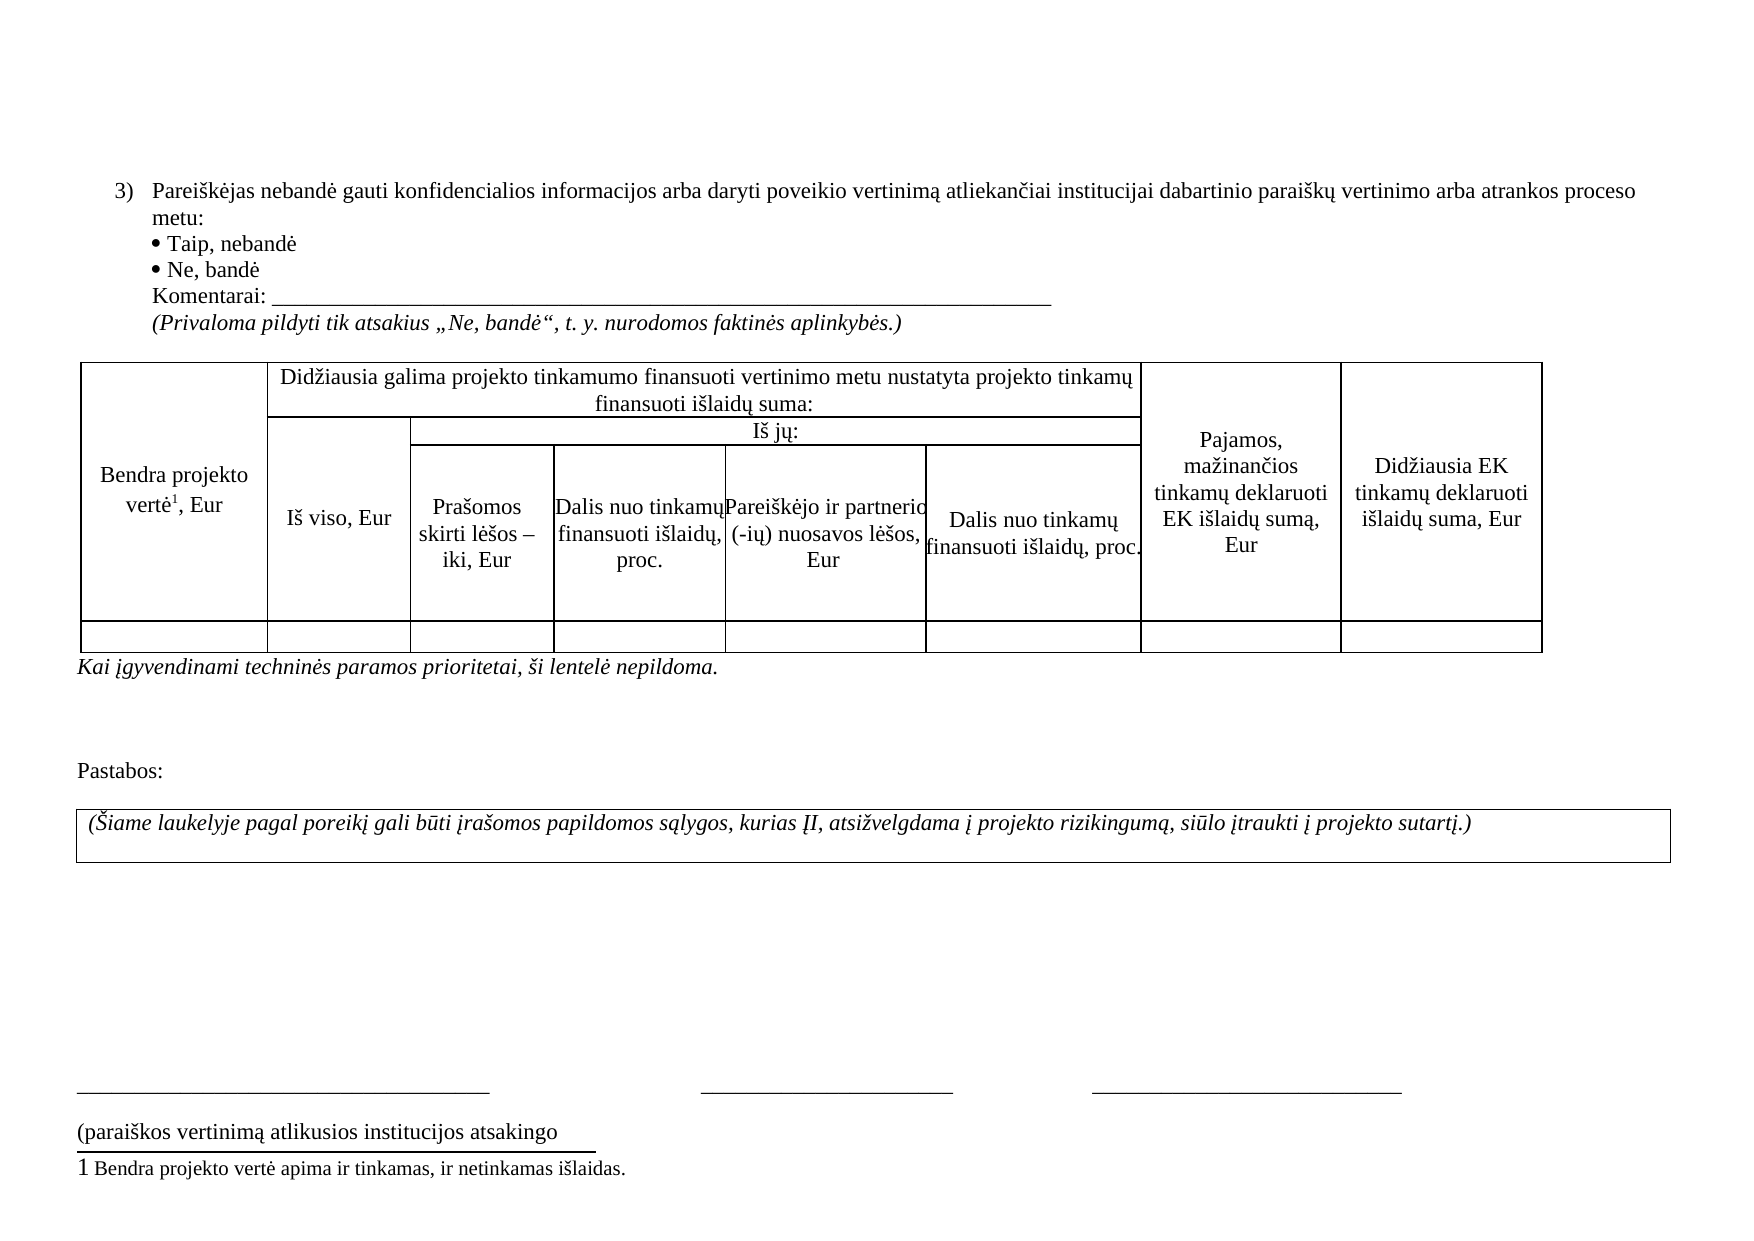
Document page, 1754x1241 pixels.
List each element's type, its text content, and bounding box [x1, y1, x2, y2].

table_cell Iš viso, Eur [268, 418, 410, 620]
table_cell [268, 622, 410, 652]
text  Ne, bandė [152, 256, 1648, 283]
table_cell [82, 622, 267, 652]
text 3) Pareiškėjas nebandė gauti konfidencialios informacijos arba daryti poveikio vertinimą atliekančiai institucijai dabartinio paraiškų vertinimo arba atrankos proceso metu: [114, 177, 1648, 230]
table_header Didžiausia EK tinkamų deklaruoti išlaidų suma, Eur [1342, 363, 1541, 620]
table_header Didžiausia galima projekto tinkamumo finansuoti vertinimo metu nustatyta projekto tinkamų finansuoti išlaidų suma: [268, 363, 1140, 416]
table_cell [726, 622, 925, 652]
table_cell [555, 622, 725, 652]
text (Privaloma pildyti tik atsakius „Ne, bandė“, t. y. nurodomos faktinės aplinkybės.) [152, 309, 1648, 335]
table_cell Dalis nuo tinkamų finansuoti išlaidų, proc. [927, 446, 1140, 620]
text (paraiškos vertinimą atlikusios institucijos atsakingo [77, 1118, 1648, 1144]
table_cell [1342, 622, 1541, 652]
table_cell Prašomos skirti lėšos – iki, Eur [411, 446, 553, 620]
text Pastabos: [77, 757, 1648, 783]
text Kai įgyvendinami techninės paramos prioritetai, ši lentelė nepildoma. [77, 653, 1648, 679]
table_header Bendra projekto vertė, Eur [82, 363, 267, 620]
table_cell Dalis nuo tinkamų finansuoti išlaidų, proc. [555, 446, 725, 620]
table_header (Šiame laukelyje pagal poreikį gali būti įrašomos papildomos sąlygos, kurias ĮI, atsižvelgdama į projekto rizikingumą, siūlo įtraukti į projekto sutartį.) [77, 810, 1670, 862]
table_cell Iš jų: [411, 418, 1140, 444]
text  Taip, nebandė [152, 230, 1648, 256]
table_cell [411, 622, 553, 652]
table_cell [1142, 622, 1340, 652]
table_cell Pareiškėjo ir partnerio (-ių) nuosavos lėšos, Eur [726, 446, 925, 620]
table_cell [927, 622, 1140, 652]
text Komentarai: ____________________________________________________________________ [152, 283, 1648, 309]
table_header Pajamos, mažinančios tinkamų deklaruoti EK išlaidų sumą, Eur [1142, 363, 1340, 620]
text ____________________________________ ______________________ ___________________________ [77, 1070, 1648, 1097]
